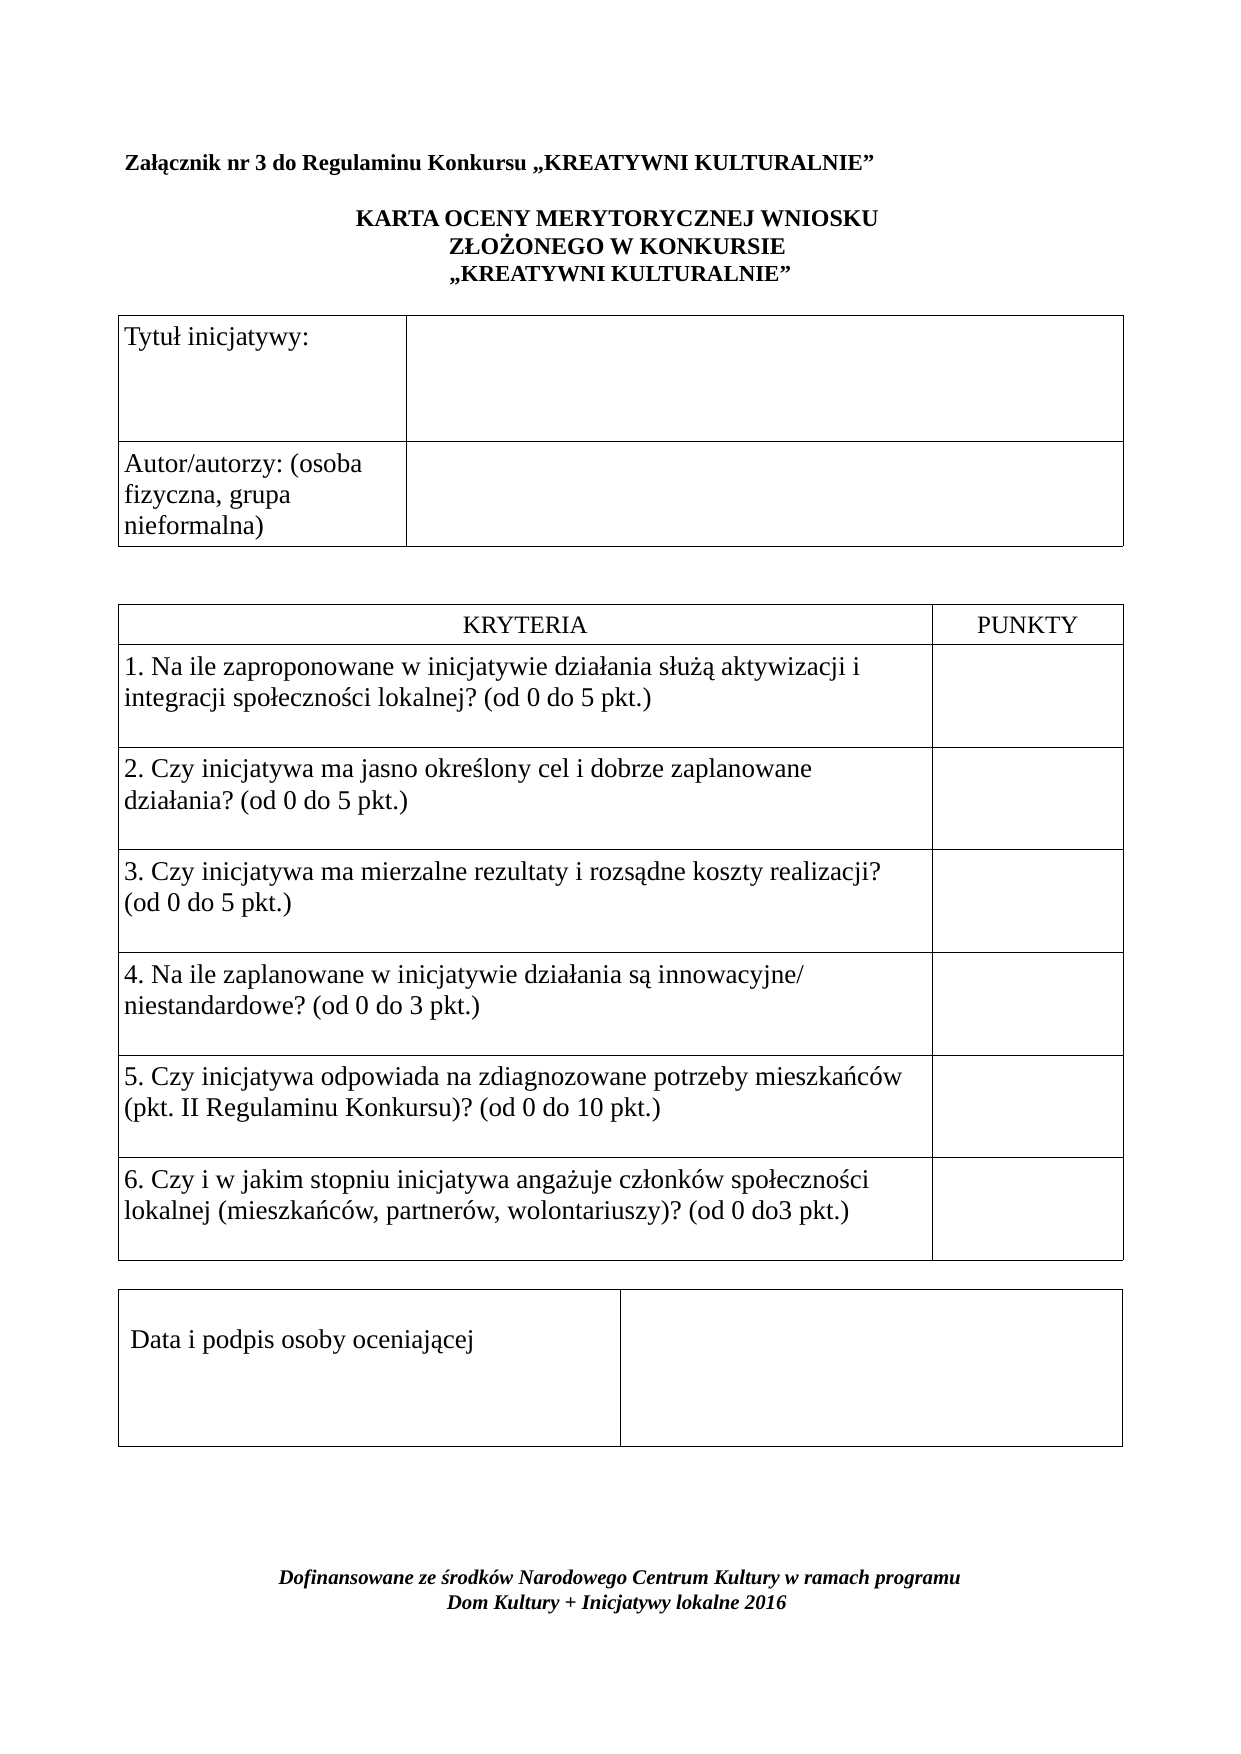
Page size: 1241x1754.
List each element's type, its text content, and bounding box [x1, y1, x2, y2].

table_cell [933, 953, 1123, 1054]
table_header [407, 316, 1123, 441]
table_header Data i podpis osoby oceniającej [119, 1290, 620, 1446]
text Dom Kultury + Inicjatywy lokalne 2016 [118, 1590, 1122, 1614]
table_header PUNKTY [933, 605, 1123, 644]
text Załącznik nr 3 do Regulaminu Konkursu „KREATYWNI KULTURALNIE” [118, 147, 1122, 176]
table_cell Autor/autorzy: (osoba fizyczna, grupa nieformalna) [119, 442, 406, 546]
table_cell 1. Na ile zaproponowane w inicjatywie działania służą aktywizacji i integracji społeczności lokalnej? (od 0 do 5 pkt.) [119, 645, 932, 747]
text Dofinansowane ze środków Narodowego Centrum Kultury w ramach programu [118, 1561, 1122, 1590]
table_cell [407, 442, 1123, 546]
table_cell [933, 1158, 1123, 1260]
table_cell 5. Czy inicjatywa odpowiada na zdiagnozowane potrzeby mieszkańców (pkt. II Regulaminu Konkursu)? (od 0 do 10 pkt.) [119, 1056, 932, 1157]
table_cell 2. Czy inicjatywa ma jasno określony cel i dobrze zaplanowane działania? (od 0 do 5 pkt.) [119, 748, 932, 849]
table_cell [933, 645, 1123, 747]
text KARTA OCENY MERYTORYCZNEJ WNIOSKU [118, 204, 1122, 232]
table_cell [933, 748, 1123, 849]
table_cell 6. Czy i w jakim stopniu inicjatywa angażuje członków społeczności lokalnej (mieszkańców, partnerów, wolontariuszy)? (od 0 do3 pkt.) [119, 1158, 932, 1260]
table_header [621, 1290, 1122, 1446]
text „KREATYWNI KULTURALNIE” [118, 259, 1122, 286]
table_cell [933, 850, 1123, 952]
table_cell [933, 1056, 1123, 1157]
table_header KRYTERIA [119, 605, 932, 644]
text ZŁOŻONEGO W KONKURSIE [118, 232, 1122, 259]
table_header Tytuł inicjatywy: [119, 316, 406, 441]
table_cell 4. Na ile zaplanowane w inicjatywie działania są innowacyjne/ niestandardowe? (od 0 do 3 pkt.) [119, 953, 932, 1054]
table_cell 3. Czy inicjatywa ma mierzalne rezultaty i rozsądne koszty realizacji? (od 0 do 5 pkt.) [119, 850, 932, 952]
